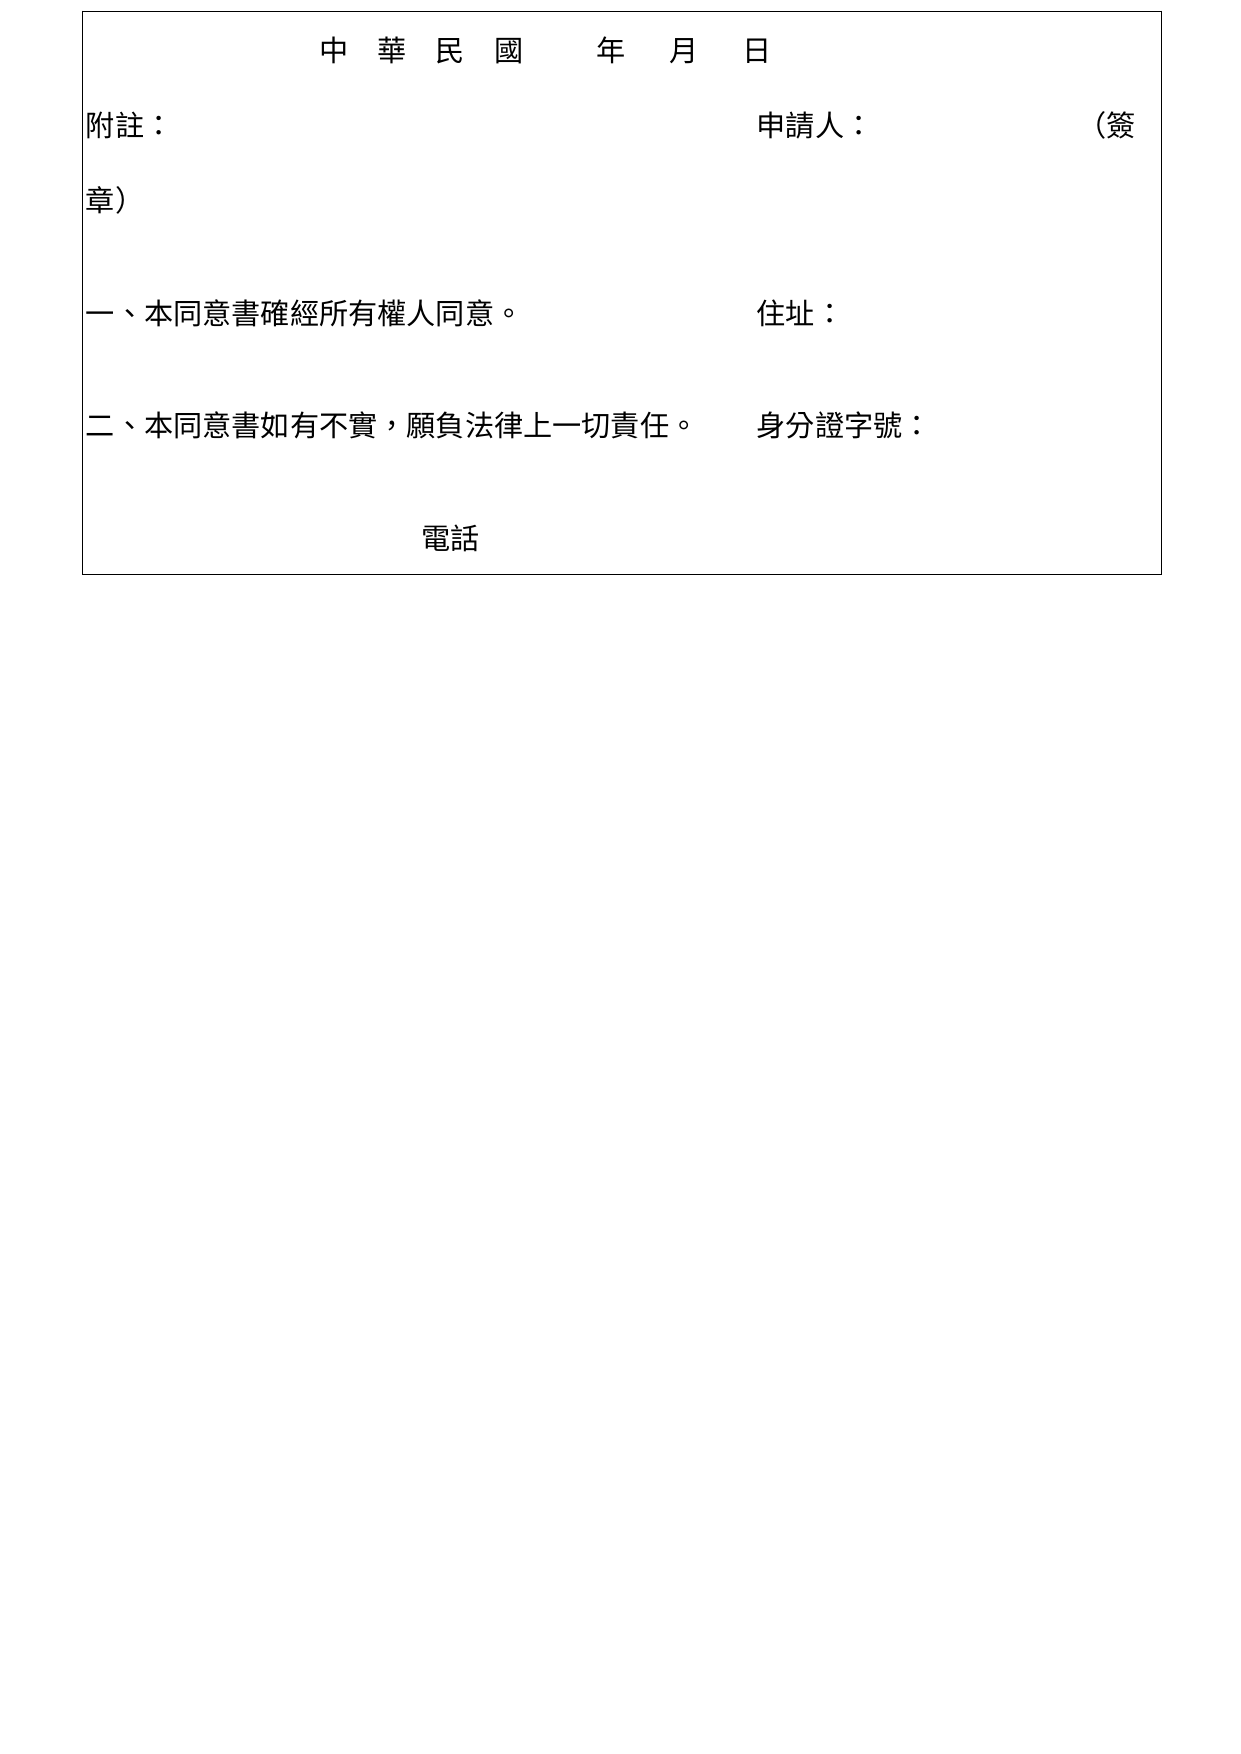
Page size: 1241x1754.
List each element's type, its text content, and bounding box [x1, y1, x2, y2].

table_cell 中 華 民 國 年 月 日 附註： 申請人： （簽章） 一、本同意書確經所有權人同意。 住址： 二、本同意書如有不實，願負法律上一切責任。 身分證字號： 電話 [83, 12, 1161, 574]
